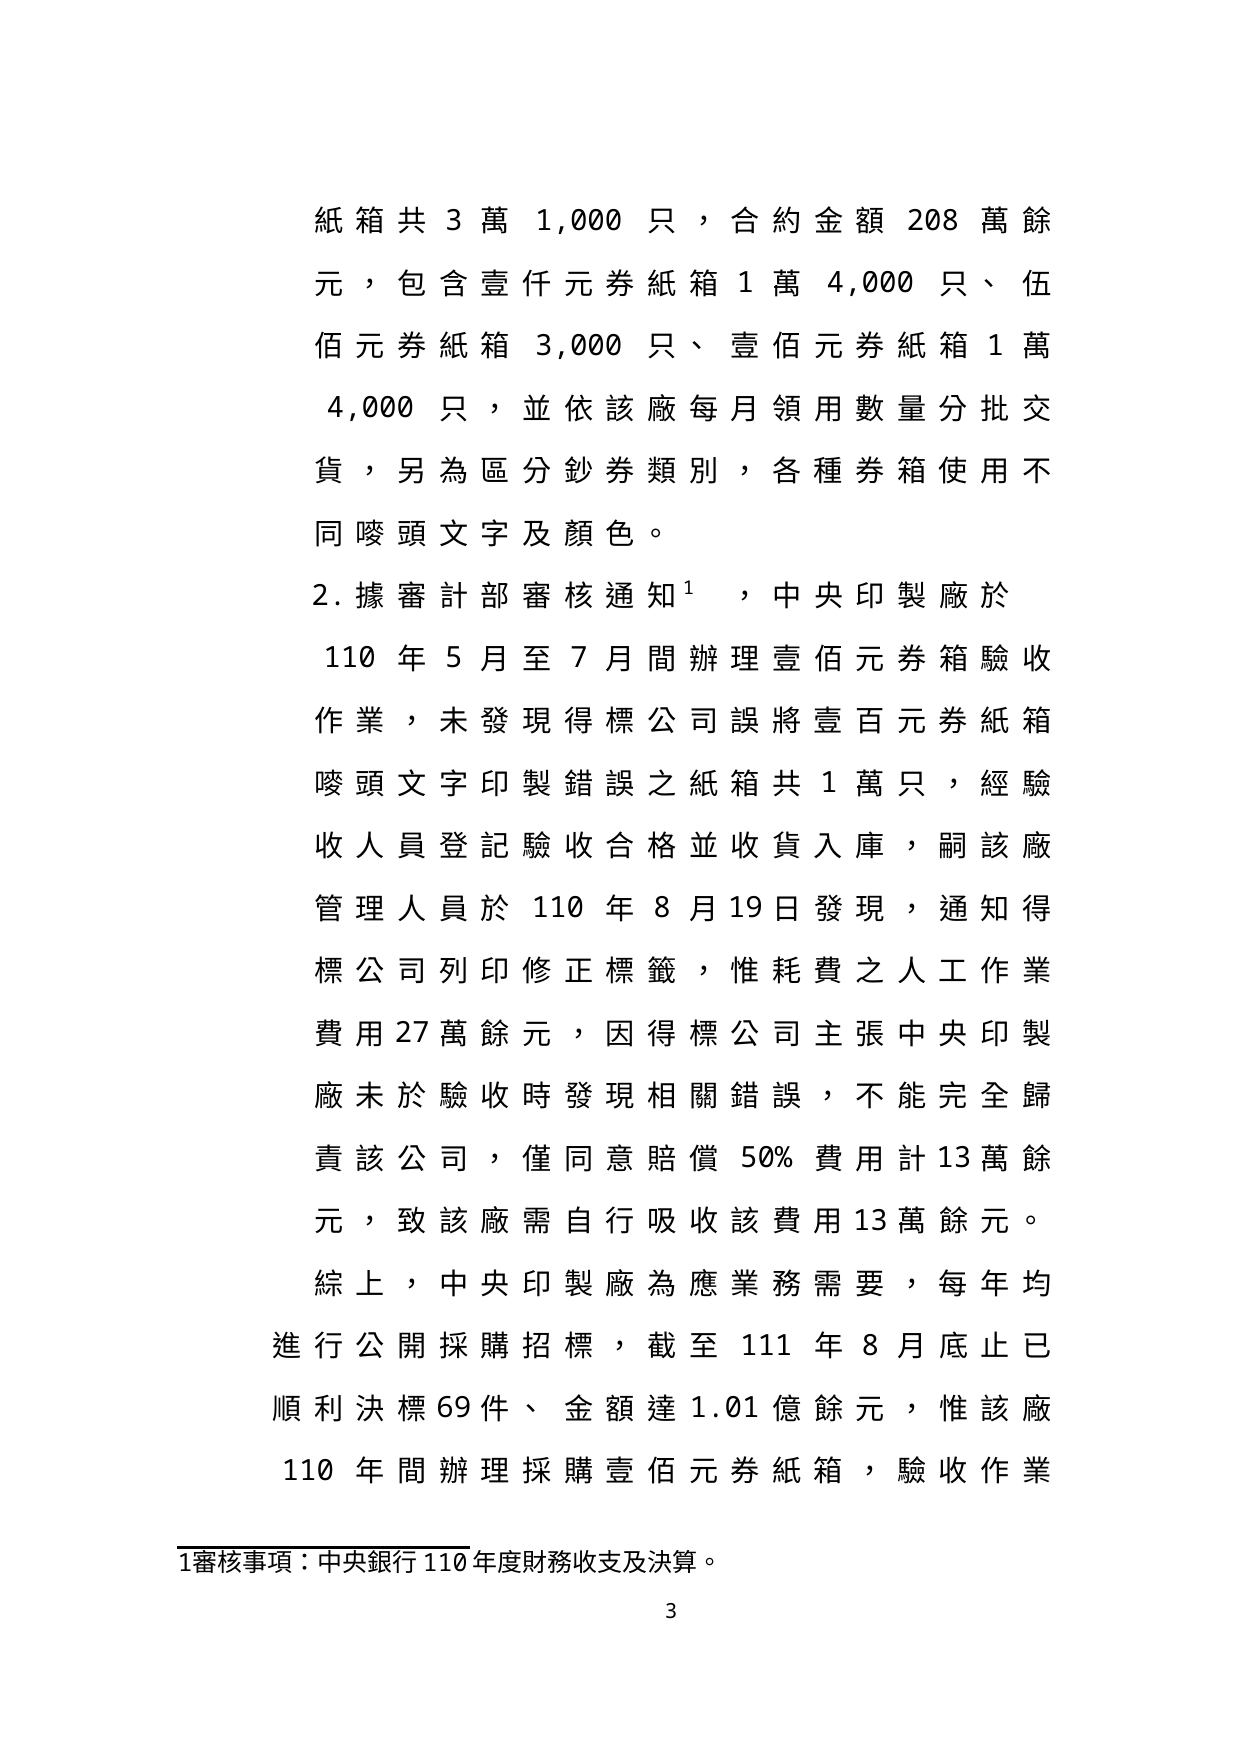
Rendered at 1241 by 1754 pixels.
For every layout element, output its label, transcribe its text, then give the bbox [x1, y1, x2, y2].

text 審核事項：中央銀行110年度財務收支及決算。 [177, 1548, 1063, 1577]
text 綜上，中央印製廠為應業務需要，每年均進行公開採購招標，截至111年8月底止已順利決標69件、金額達1.01億餘元，惟該廠110年間辦理採購壹佰元券紙箱，驗收作業存有缺失，致該廠需吸收部分標籤重印費用情事。基此，該廠允宜強化辦理採購人員之專業教育訓練及恪遵該廠各項內部控制機制，以防再度發生類似情事。 [242, 1240, 1058, 1490]
text 紙箱共3萬1,000只，合約金額208萬餘元，包含壹仟元券紙箱1萬4,000只、伍佰元券紙箱3,000只、壹佰元券紙箱1萬4,000只，並依該廠每月領用數量分批交貨，另為區分鈔券類別，各種券箱使用不同嘜頭文字及顏色。 [271, 177, 1058, 552]
text 2.據審計部審核通知，中央印製廠於110年5月至7月間辦理壹佰元券箱驗收作業，未發現得標公司誤將壹百元券紙箱嘜頭文字印製錯誤之紙箱共1萬只，經驗收人員登記驗收合格並收貨入庫，嗣該廠管理人員於110年8月19日發現，通知得標公司列印修正標籤，惟耗費之人工作業費用27萬餘元，因得標公司主張中央印製廠未於驗收時發現相關錯誤，不能完全歸責該公司，僅同意賠償50%費用計13萬餘元，致該廠需自行吸收該費用13萬餘元。 [271, 552, 1058, 1240]
